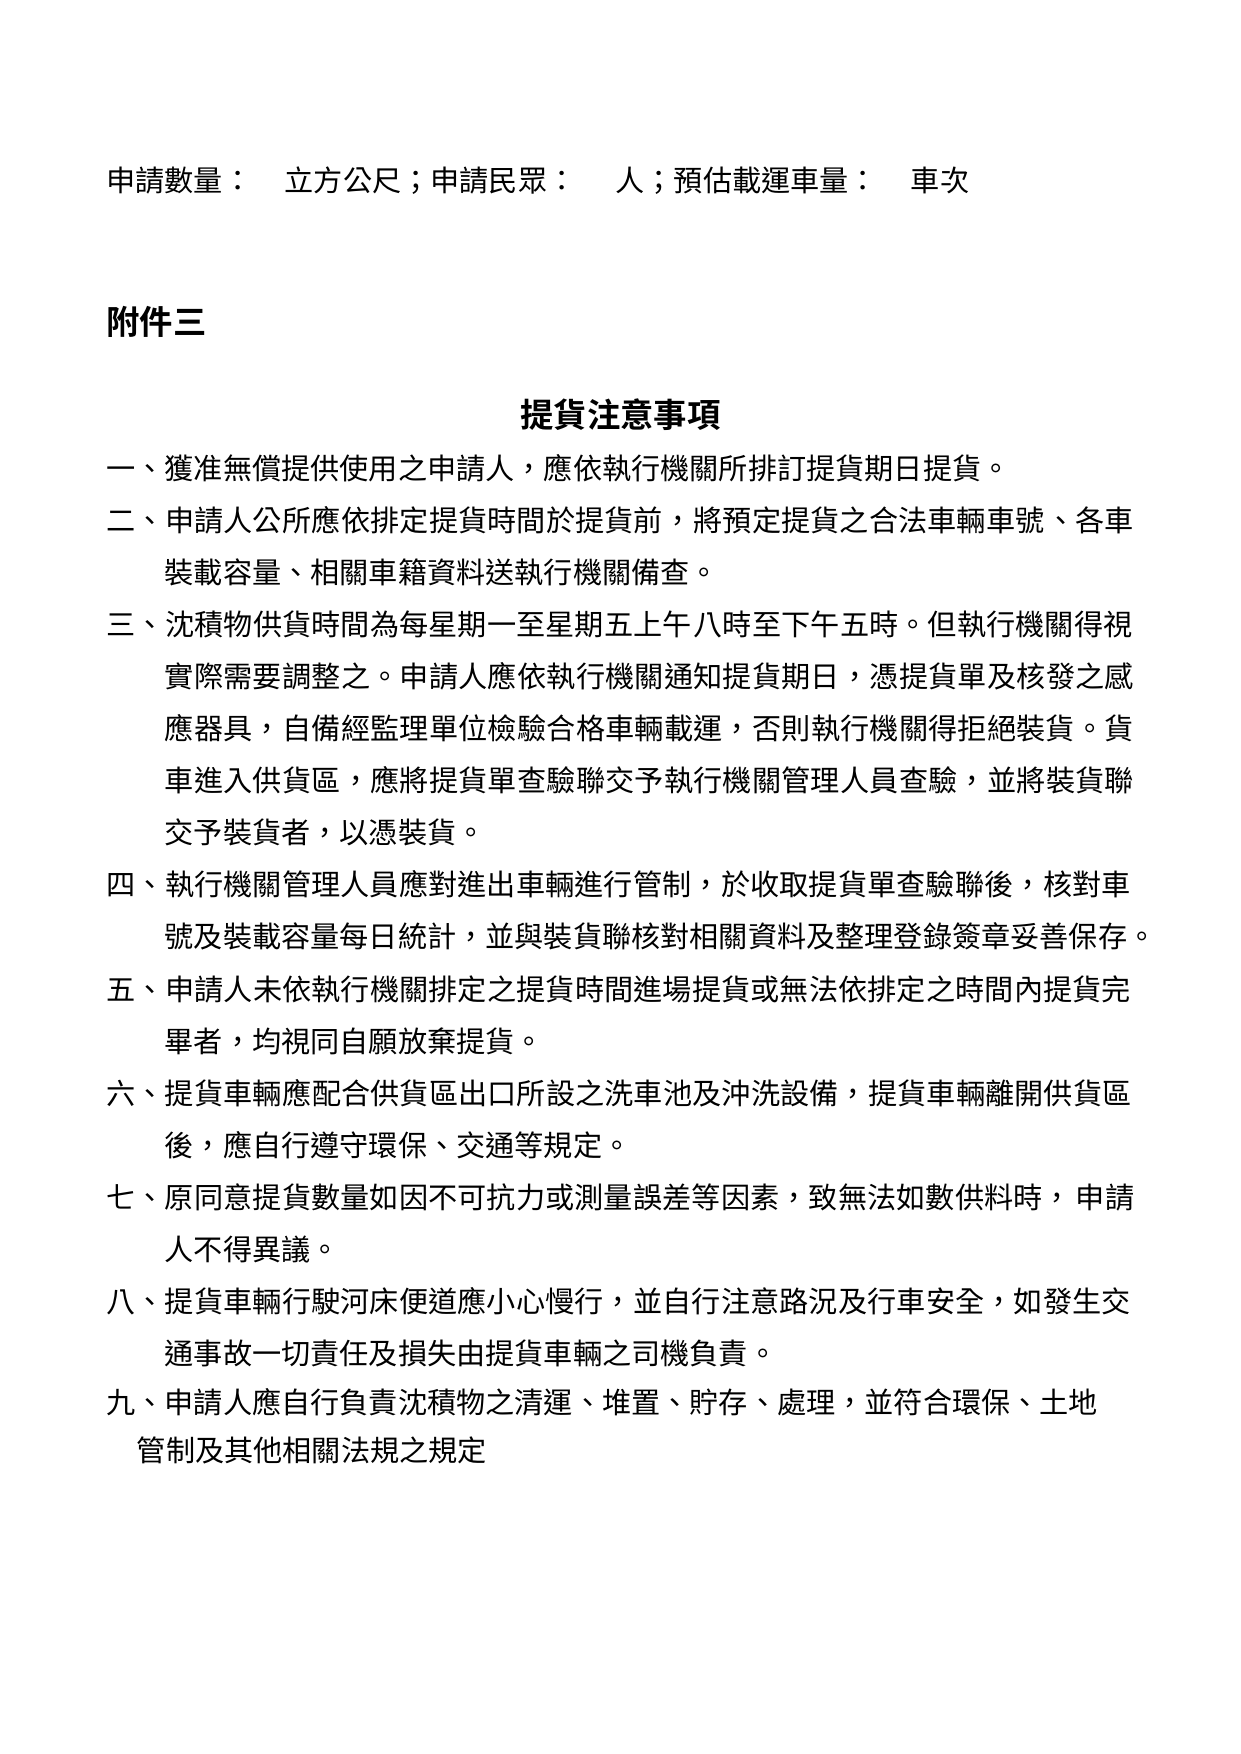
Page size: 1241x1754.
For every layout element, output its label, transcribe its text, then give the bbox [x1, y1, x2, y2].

text 附件三 [106, 296, 1134, 344]
text 管制及其他相關法規之規定 [106, 1423, 1134, 1471]
text 五、申請人未依執行機關排定之提貨時間進場提貨或無法依排定之時間內提貨完畢者，均視同自願放棄提貨。 [106, 958, 1134, 1062]
text 六、提貨車輛應配合供貨區出口所設之洗車池及沖洗設備，提貨車輛離開供貨區後，應自行遵守環保、交通等規定。 [106, 1062, 1134, 1167]
text 九、申請人應自行負責沈積物之清運、堆置、貯存、處理，並符合環保、土地 [106, 1375, 1134, 1423]
text 四、執行機關管理人員應對進出車輛進行管制，於收取提貨單查驗聯後，核對車號及裝載容量每日統計，並與裝貨聯核對相關資料及整理登錄簽章妥善保存。 [106, 854, 1134, 958]
text 一、獲准無償提供使用之申請人，應依執行機關所排訂提貨期日提貨。 [106, 437, 1134, 489]
text 二、申請人公所應依排定提貨時間於提貨前，將預定提貨之合法車輛車號、各車裝載容量、相關車籍資料送執行機關備查。 [106, 489, 1134, 594]
text 申請數量： 立方公尺；申請民眾： 人；預估載運車量： 車次 [106, 158, 1134, 200]
text 七、原同意提貨數量如因不可抗力或測量誤差等因素，致無法如數供料時，申請人不得異議。 [106, 1167, 1134, 1271]
text 八、提貨車輛行駛河床便道應小心慢行，並自行注意路況及行車安全，如發生交通事故一切責任及損失由提貨車輛之司機負責。 [106, 1271, 1134, 1375]
text 提貨注意事項 [106, 389, 1134, 437]
text 三、沈積物供貨時間為每星期一至星期五上午八時至下午五時。但執行機關得視實際需要調整之。申請人應依執行機關通知提貨期日，憑提貨單及核發之感應器具，自備經監理單位檢驗合格車輛載運，否則執行機關得拒絕裝貨。貨車進入供貨區，應將提貨單查驗聯交予執行機關管理人員查驗，並將裝貨聯交予裝貨者，以憑裝貨。 [106, 594, 1134, 854]
